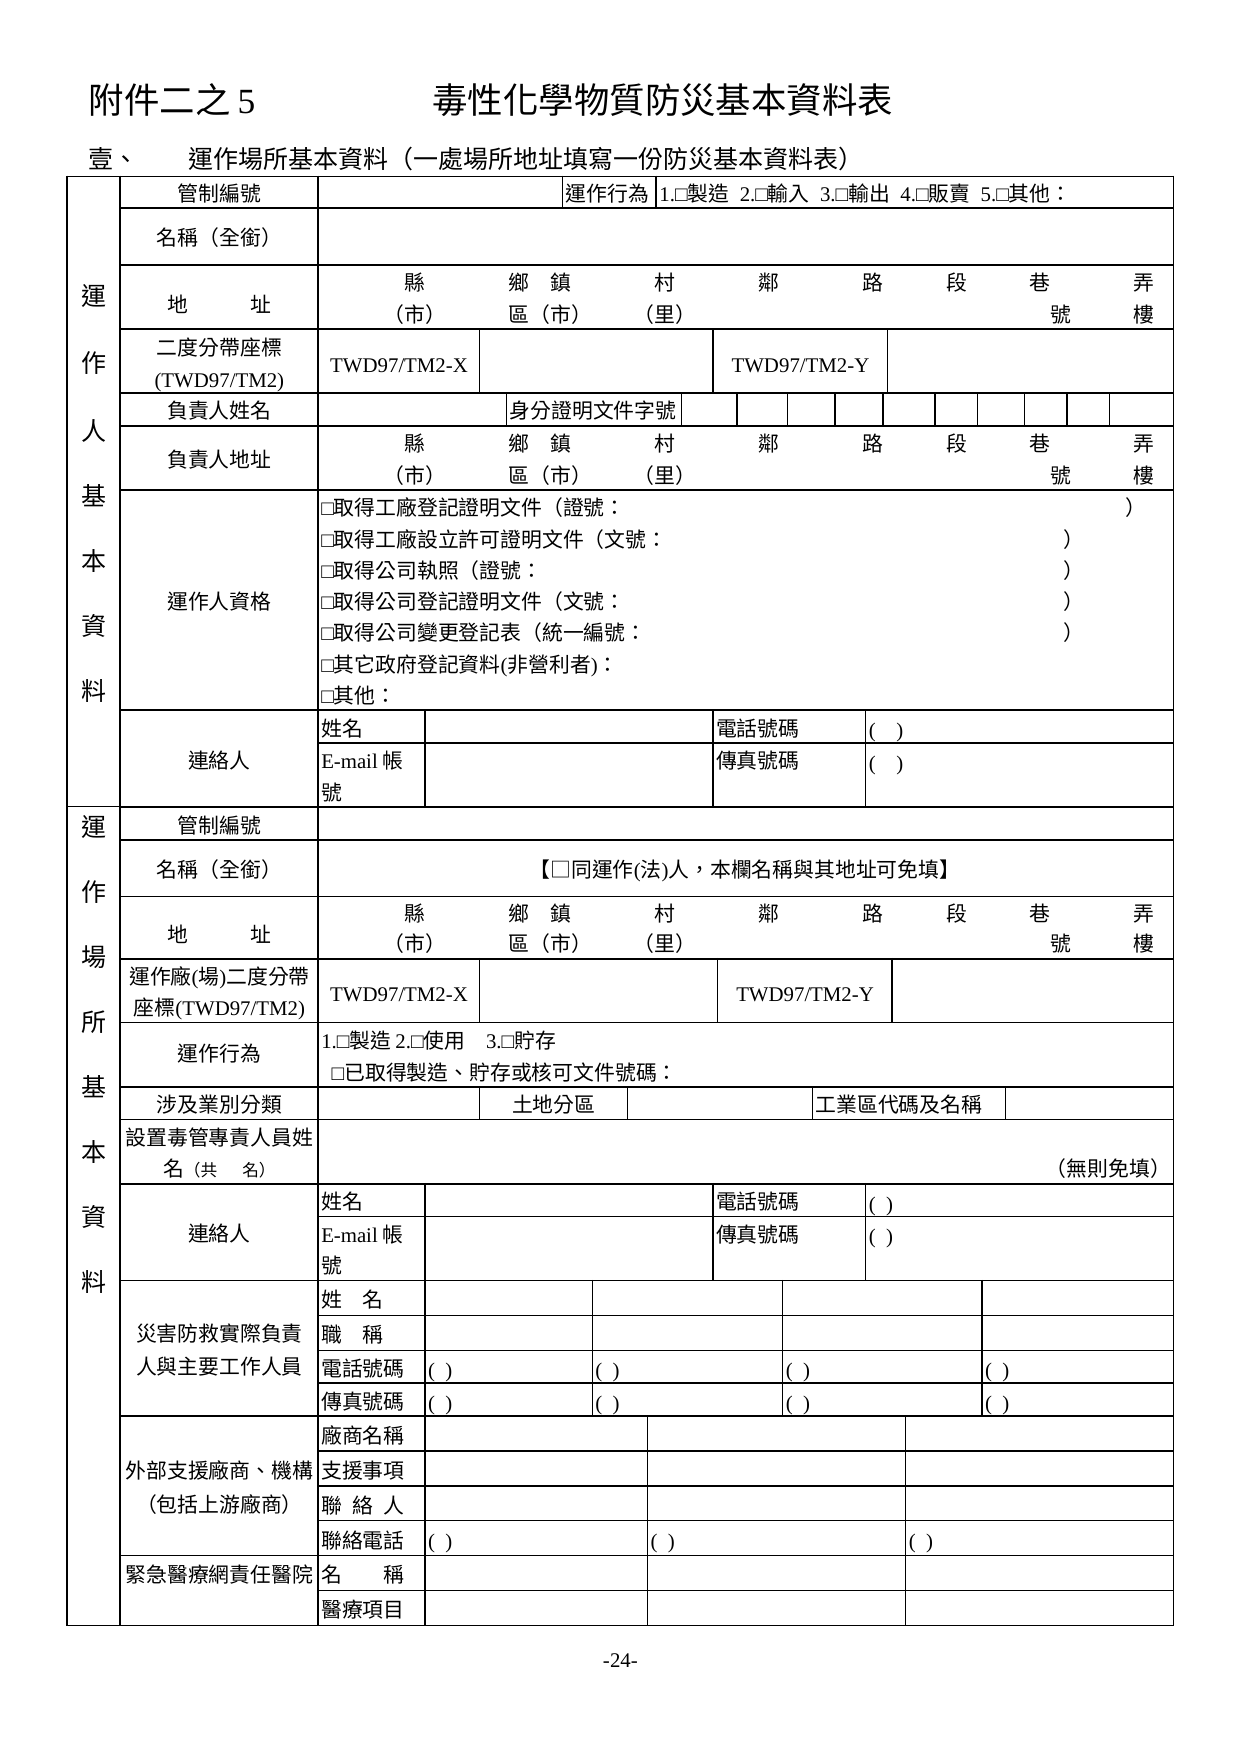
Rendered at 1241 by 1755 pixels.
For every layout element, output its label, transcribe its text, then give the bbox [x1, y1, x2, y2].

table_cell 名稱（全銜） [121, 209, 317, 264]
table_cell 外部支援廠商、機構（包括上游廠商） [121, 1417, 317, 1555]
table_cell [480, 960, 717, 1022]
table_cell ( ) [426, 1521, 647, 1555]
table_cell ( ) [866, 711, 1173, 742]
table_cell ( ) [866, 1217, 1173, 1280]
table_cell [906, 1556, 1173, 1589]
table_cell [1110, 394, 1173, 425]
table_cell [1025, 394, 1066, 425]
table_cell E-mail帳號 [319, 1217, 424, 1280]
table_cell [888, 330, 1173, 392]
table_cell [426, 1281, 592, 1314]
table_cell [648, 1452, 905, 1485]
table_cell [480, 330, 712, 392]
table_cell ( ) [648, 1521, 905, 1555]
table_cell 聯絡電話 [319, 1521, 424, 1555]
table_cell ( ) [906, 1521, 1173, 1555]
table_cell TWD97/TM2-Y [718, 960, 891, 1022]
table_cell ( ) [983, 1384, 1173, 1415]
table_cell ( ) [783, 1351, 981, 1382]
table_cell [426, 1487, 647, 1520]
table_cell TWD97/TM2-X [319, 330, 479, 392]
table_cell □取得工廠登記證明文件（證號： ） □取得工廠設立許可證明文件（文號： ） □取得公司執照（證號： ） □取得公司登記證明文件（文號： ） □取得公司變更登記表（統一編號： ） □其它政府登記資料(非營利者)： □其他： [319, 491, 1173, 709]
table_cell 電話號碼 [319, 1351, 424, 1382]
table_cell 傳真號碼 [319, 1384, 424, 1415]
table_cell [319, 1088, 479, 1119]
table_cell 二度分帶座標 (TWD97/TM2) [121, 330, 317, 392]
table_cell [426, 1556, 647, 1589]
table_cell 設置毒管專責人員姓名（共 名） [121, 1120, 317, 1183]
table_cell 運 作 場 所 基 本 資 料 [68, 807, 119, 1624]
table_cell 地 址 [121, 897, 317, 958]
table_cell [1068, 394, 1109, 425]
table_cell [884, 394, 934, 425]
table_cell 身分證明文件字號 [507, 394, 681, 425]
table_cell [319, 209, 1173, 264]
table_cell [648, 1556, 905, 1589]
table_cell 縣 鄉 鎮 村 鄰 路 段 巷 弄 （市） 區（市） （里） 號 樓 [319, 266, 1173, 328]
table_cell [593, 1316, 782, 1349]
table_cell [906, 1417, 1173, 1450]
table_cell 災害防救實際負責 人與主要工作人員 [121, 1281, 317, 1415]
table_cell ( ) [426, 1384, 592, 1415]
table_cell [836, 394, 882, 425]
table_cell [648, 1417, 905, 1450]
table_cell 運作廠(場)二度分帶座標(TWD97/TM2) [121, 960, 317, 1022]
table_cell TWD97/TM2-Y [714, 330, 887, 392]
table_cell [426, 1316, 592, 1349]
table_cell TWD97/TM2-X [319, 960, 479, 1022]
table_cell 縣 鄉 鎮 村 鄰 路 段 巷 弄 （市） 區（市） （里） 號 樓 [319, 897, 1173, 958]
table_cell [426, 1452, 647, 1485]
table_header 運作行為 [563, 177, 655, 207]
table_cell 運作行為 [121, 1023, 317, 1086]
list 運作場所基本資料（一處場所地址填寫一份防災基本資料表） [89, 140, 1152, 176]
table_cell ( ) [593, 1384, 782, 1415]
table_cell ( ) [426, 1351, 592, 1382]
table_cell 土地分區 [480, 1088, 627, 1119]
table_cell [682, 394, 736, 425]
table_cell [426, 1185, 712, 1216]
table_cell [648, 1591, 905, 1624]
table_cell ( ) [593, 1351, 782, 1382]
table_cell [628, 1088, 812, 1119]
table_cell [319, 394, 506, 425]
table_cell ( ) [866, 744, 1173, 806]
table_cell [426, 1417, 647, 1450]
table_cell [426, 711, 712, 742]
table_cell 【□同運作(法)人，本欄名稱與其地址可免填】 [319, 841, 1173, 896]
table_cell [426, 1591, 647, 1624]
table_cell 姓 名 [319, 1281, 424, 1314]
table_cell [426, 1217, 712, 1280]
table_cell 廠商名稱 [319, 1417, 424, 1450]
table_cell 地 址 [121, 266, 317, 328]
table_header 運 作 人 基 本 資 料 [68, 177, 119, 806]
table_cell 聯 絡 人 [319, 1487, 424, 1520]
table_cell [738, 394, 787, 425]
table_cell 醫療項目 [319, 1591, 424, 1624]
table_cell 職 稱 [319, 1316, 424, 1349]
table_cell [936, 394, 977, 425]
table_cell 工業區代碼及名稱 [813, 1088, 1005, 1119]
table_cell [319, 808, 1173, 839]
table_cell [983, 1316, 1173, 1349]
table_cell 管制編號 [121, 808, 317, 839]
text 附件二之5 毒性化學物質防災基本資料表 [89, 77, 1143, 123]
table_cell [783, 1281, 981, 1314]
table_cell 運作人資格 [121, 491, 317, 709]
table_header 管制編號 [121, 177, 317, 207]
table_cell ( ) [783, 1384, 981, 1415]
table_cell 電話號碼 [714, 1185, 865, 1216]
table_cell （無則免填） [319, 1120, 1173, 1183]
table_cell 1.□製造2.□使用 3.□貯存 □已取得製造、貯存或核可文件號碼： [319, 1023, 1173, 1086]
table_cell 負責人地址 [121, 427, 317, 489]
table_cell ( ) [983, 1351, 1173, 1382]
table_cell 支援事項 [319, 1452, 424, 1485]
table_cell [906, 1487, 1173, 1520]
table_cell [893, 960, 1173, 1022]
table_cell 負責人姓名 [121, 394, 317, 425]
table_cell 涉及業別分類 [121, 1088, 317, 1119]
table_cell 連絡人 [121, 1185, 317, 1280]
table_cell [978, 394, 1024, 425]
table_cell [906, 1591, 1173, 1624]
table_cell [1006, 1088, 1173, 1119]
table_cell 名稱（全銜） [121, 841, 317, 896]
table_cell 姓名 [319, 1185, 424, 1216]
table_cell [788, 394, 834, 425]
table_cell E-mail帳號 [319, 744, 424, 806]
table_cell 緊急醫療網責任醫院 [121, 1556, 317, 1624]
table_cell [906, 1452, 1173, 1485]
table_cell [648, 1487, 905, 1520]
table_cell [783, 1316, 981, 1349]
table_cell 姓名 [319, 711, 424, 742]
table_cell 連絡人 [121, 711, 317, 806]
table_cell [426, 744, 712, 806]
table_cell [593, 1281, 782, 1314]
table_cell 電話號碼 [714, 711, 865, 742]
table_header 1.□製造 2.□輸入 3.□輸出 4.□販賣 5.□其他： [657, 177, 1173, 207]
table_header [319, 177, 562, 207]
table_cell [983, 1281, 1173, 1314]
table_cell 傳真號碼 [714, 744, 865, 806]
table_cell 傳真號碼 [714, 1217, 865, 1280]
table_cell 縣 鄉 鎮 村 鄰 路 段 巷 弄 （市） 區（市） （里） 號 樓 [319, 427, 1173, 489]
table_cell ( ) [866, 1185, 1173, 1216]
table_cell 名 稱 [319, 1556, 424, 1589]
